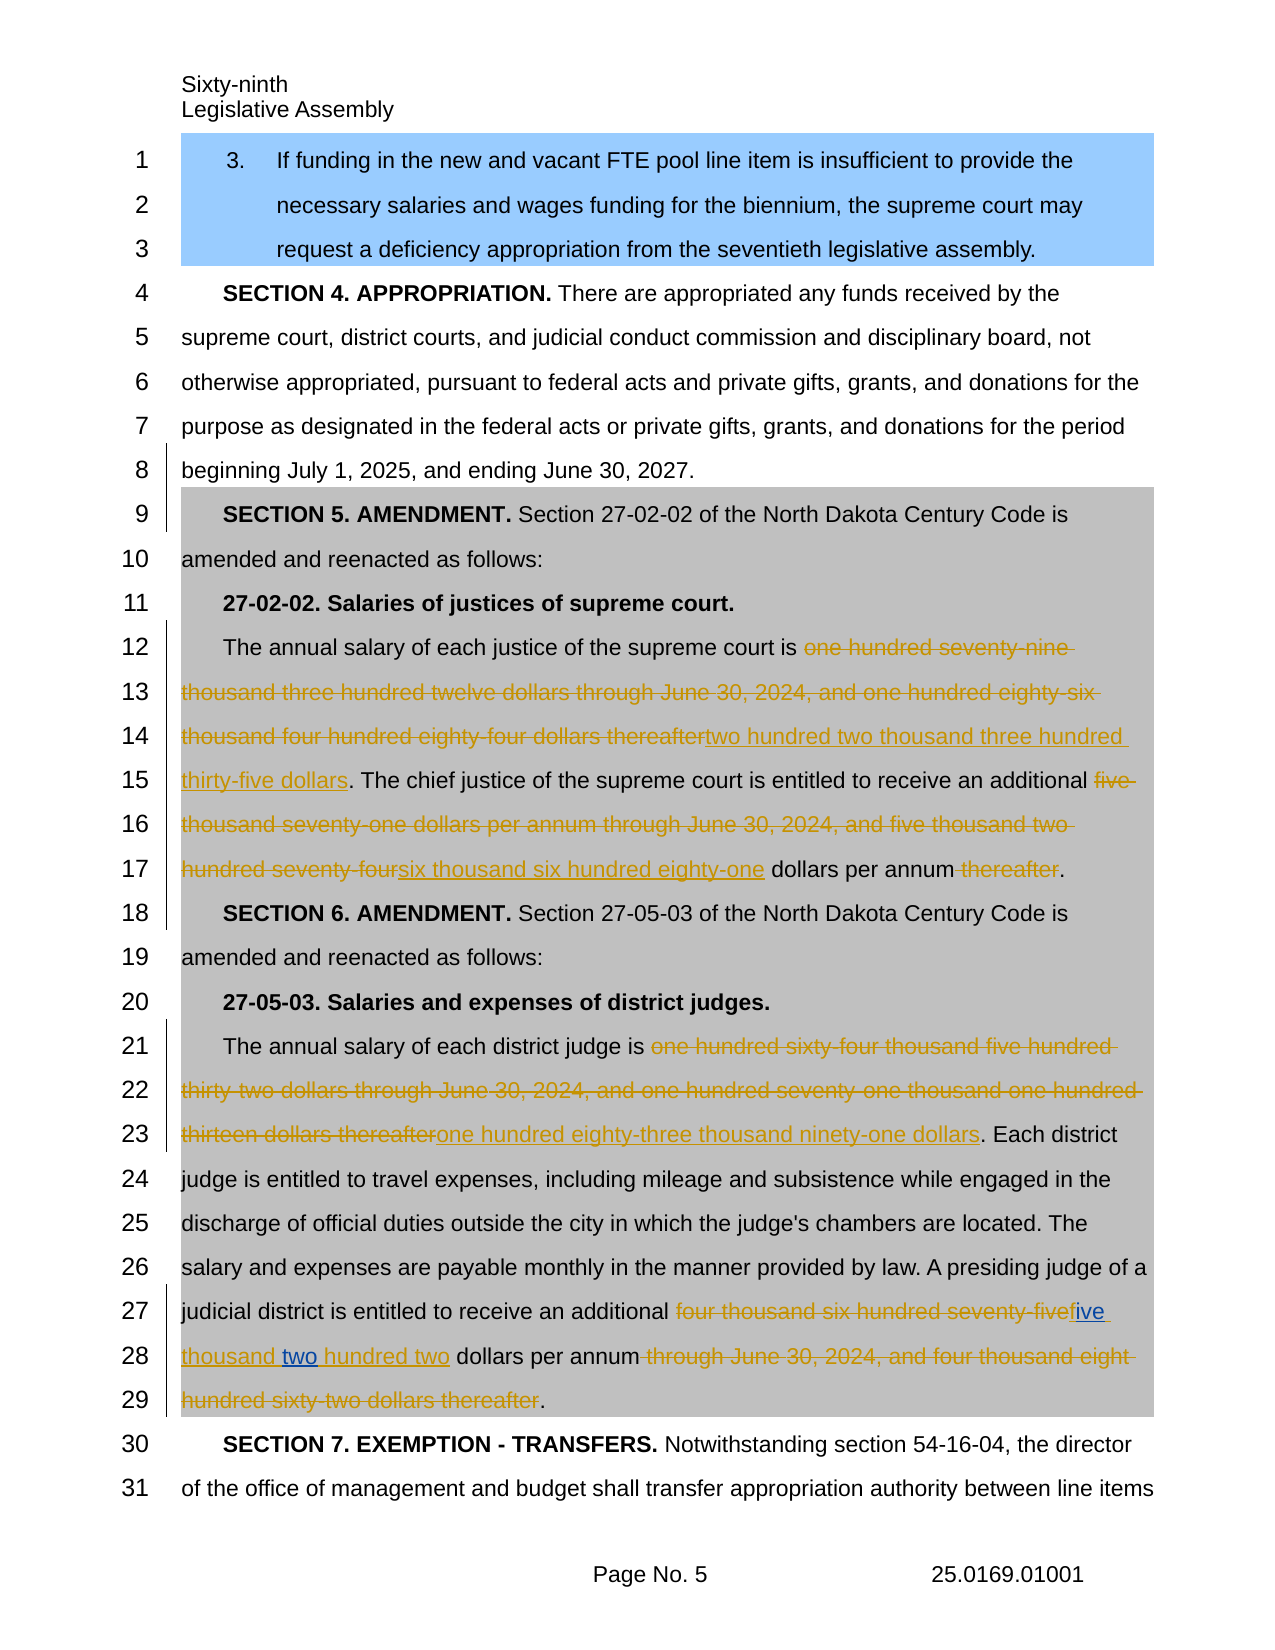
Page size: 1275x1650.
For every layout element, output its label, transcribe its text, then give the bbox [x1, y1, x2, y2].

subtitle 27‑02‑02. Salaries of justices of supreme court. [181, 576, 1154, 620]
text The annual salary of each justice of the supreme court is two hundred two thousand three hundred thirty‑five dollars. The chief justice of the supreme court is entitled to receive an additional six thousand six hundred eighty‑one dollars per annum. [181, 620, 1154, 886]
text SECTION 5. AMENDMENT. Section 27‑02‑02 of the North Dakota Century Code is amended and reenacted as follows: [181, 487, 1154, 576]
text 3. If funding in the new and vacant FTE pool line item is insufficient to provide the necessary salaries and wages funding for the biennium, the supreme court may request a deficiency appropriation from the seventieth legislative assembly. [181, 133, 1154, 266]
text The annual salary of each district judge is one hundred eighty‑three thousand ninety‑one dollars. Each district judge is entitled to travel expenses, including mileage and subsistence while engaged in the discharge of official duties outside the city in which the judge's chambers are located. The salary and expenses are payable monthly in the manner provided by law. A presiding judge of a judicial district is entitled to receive an additional five thousand two hundred two dollars per annum. [181, 1019, 1154, 1417]
subtitle 27‑05‑03. Salaries and expenses of district judges. [181, 974, 1154, 1019]
text SECTION 7. EXEMPTION - TRANSFERS. Notwithstanding section 54‑16‑04, the director of the office of management and budget shall transfer appropriation authority between line items [181, 1417, 1154, 1506]
text SECTION 6. AMENDMENT. Section 27‑05‑03 of the North Dakota Century Code is amended and reenacted as follows: [181, 886, 1154, 974]
text SECTION 4. APPROPRIATION. There are appropriated any funds received by the supreme court, district courts, and judicial conduct commission and disciplinary board, not otherwise appropriated, pursuant to federal acts and private gifts, grants, and donations for the purpose as designated in the federal acts or private gifts, grants, and donations for the period beginning July 1, 2025, and ending June 30, 2027. [181, 266, 1154, 487]
